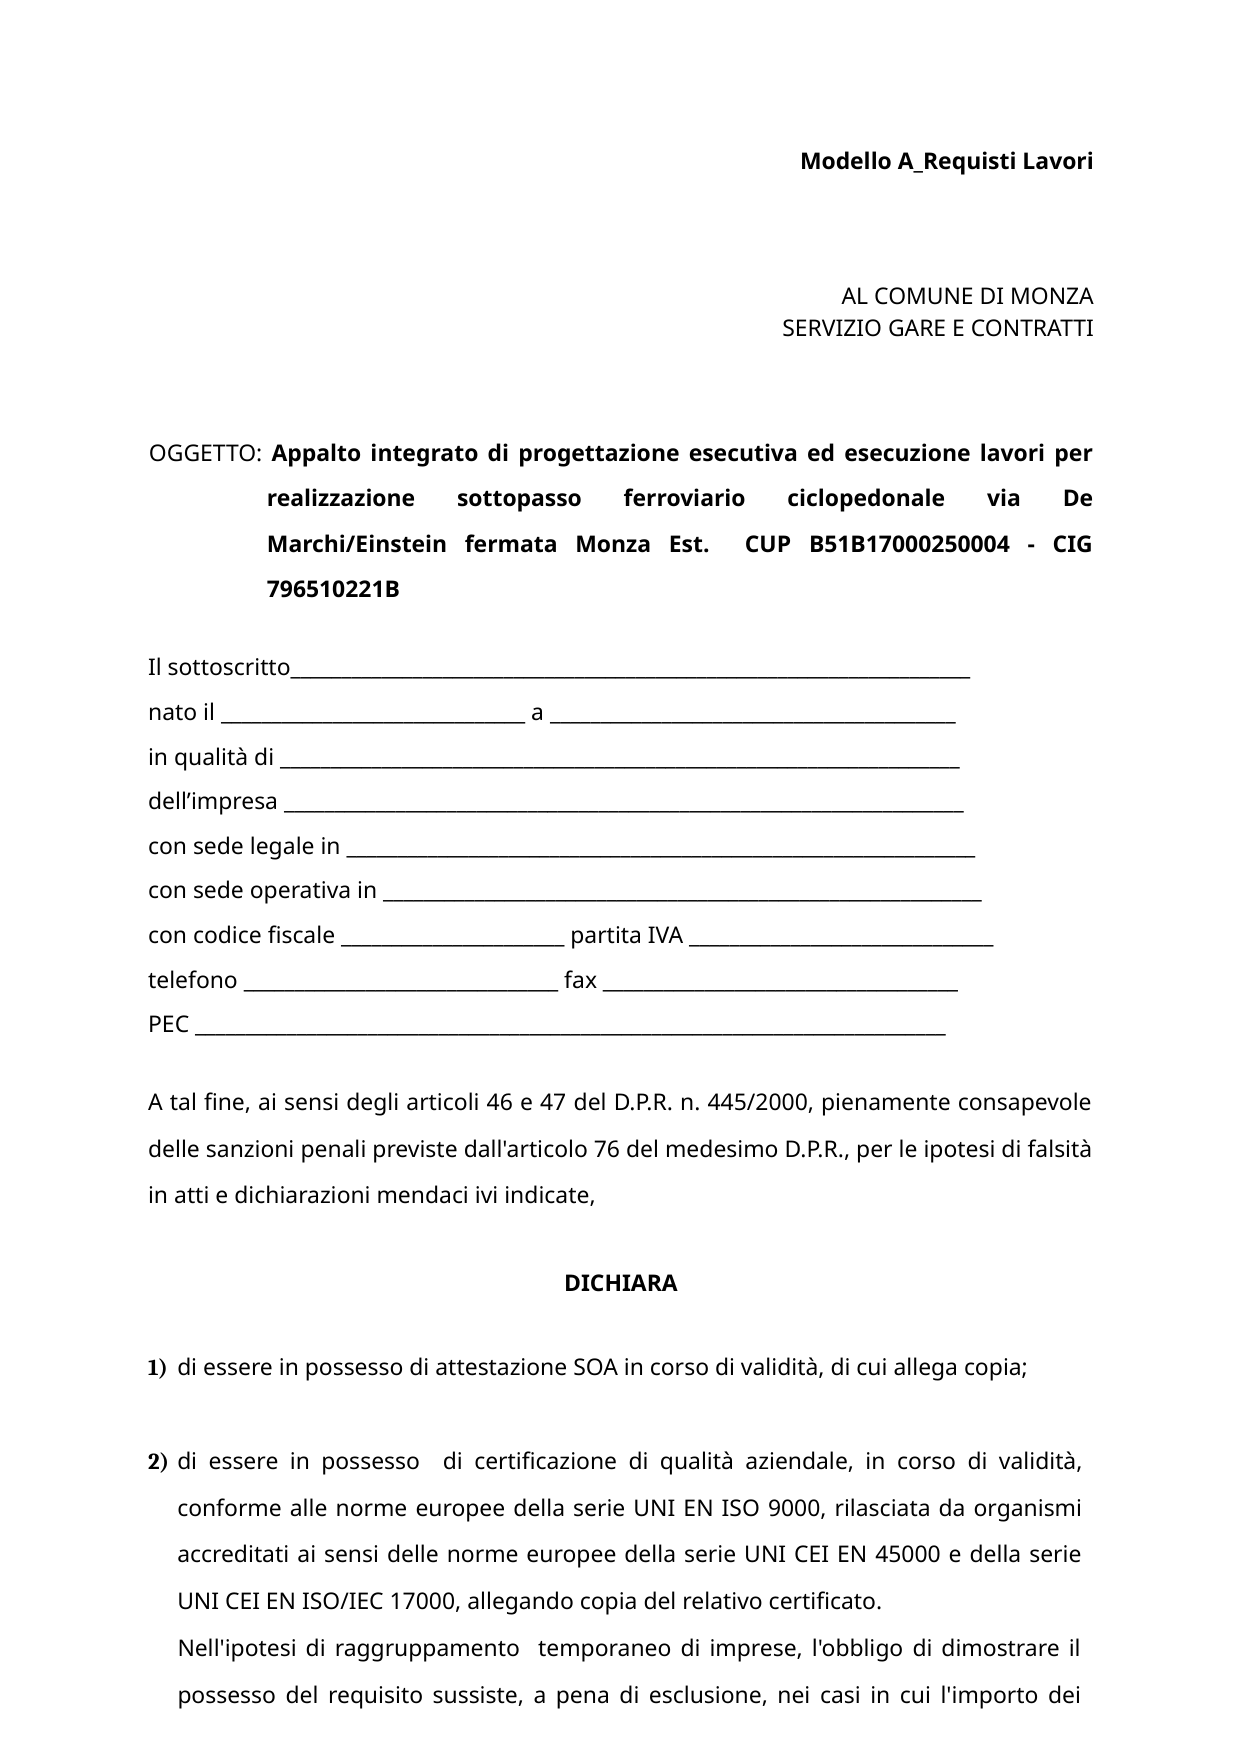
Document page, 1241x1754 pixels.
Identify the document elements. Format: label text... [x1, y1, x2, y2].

text A tal fine, ai sensi degli articoli 46 e 47 del D.P.R. n. 445/2000, pienamente consapevole delle sanzioni penali previste dall'articolo 76 del medesimo D.P.R., per le ipotesi di falsità in atti e dichiarazioni mendaci ivi indicate, [148, 1086, 1094, 1211]
text telefono _______________________________ fax ___________________________________ [148, 964, 1094, 995]
text AL COMUNE DI MONZA [812, 280, 1094, 311]
text Nell'ipotesi di raggruppamento temporaneo di imprese, l'obbligo di dimostrare il possesso del requisito sussiste, a pena di esclusione, nei casi in cui l'importo dei [177, 1632, 1082, 1710]
text con sede operativa in ___________________________________________________________ [148, 874, 1094, 906]
list di essere in possesso di certificazione di qualità aziendale, in corso di validità, conforme alle norme europee della serie UNI EN ISO 9000, rilasciata da organismi accreditati ai sensi delle norme europee della serie UNI CEI EN 45000 e della serie UNI CEI EN ISO/IEC 17000, allegando copia del relativo certificato. [148, 1444, 1083, 1616]
text OGGETTO: Appalto integrato di progettazione esecutiva ed esecuzione lavori per realizzazione sottopasso ferroviario ciclopedonale via De Marchi/Einstein fermata Monza Est. CUP B51B17000250004 - CIG 796510221B [149, 437, 1094, 604]
text in qualità di ___________________________________________________________________ [148, 740, 1094, 772]
text con sede legale in ______________________________________________________________ [148, 830, 1094, 861]
text Modello A_Requisti Lavori [148, 144, 1094, 176]
text dell’impresa ___________________________________________________________________ [148, 785, 1094, 816]
text DICHIARA [148, 1267, 1094, 1298]
text PEC __________________________________________________________________________ [148, 1008, 1094, 1039]
text con codice fiscale ______________________ partita IVA ______________________________ [148, 919, 1094, 950]
text Il sottoscritto___________________________________________________________________ [148, 651, 1094, 682]
list di essere in possesso di attestazione SOA in corso di validità, di cui allega copia; [148, 1351, 1083, 1382]
text nato il ______________________________ a ________________________________________ [148, 696, 1094, 727]
text SERVIZIO GARE E CONTRATTI [148, 311, 1094, 343]
